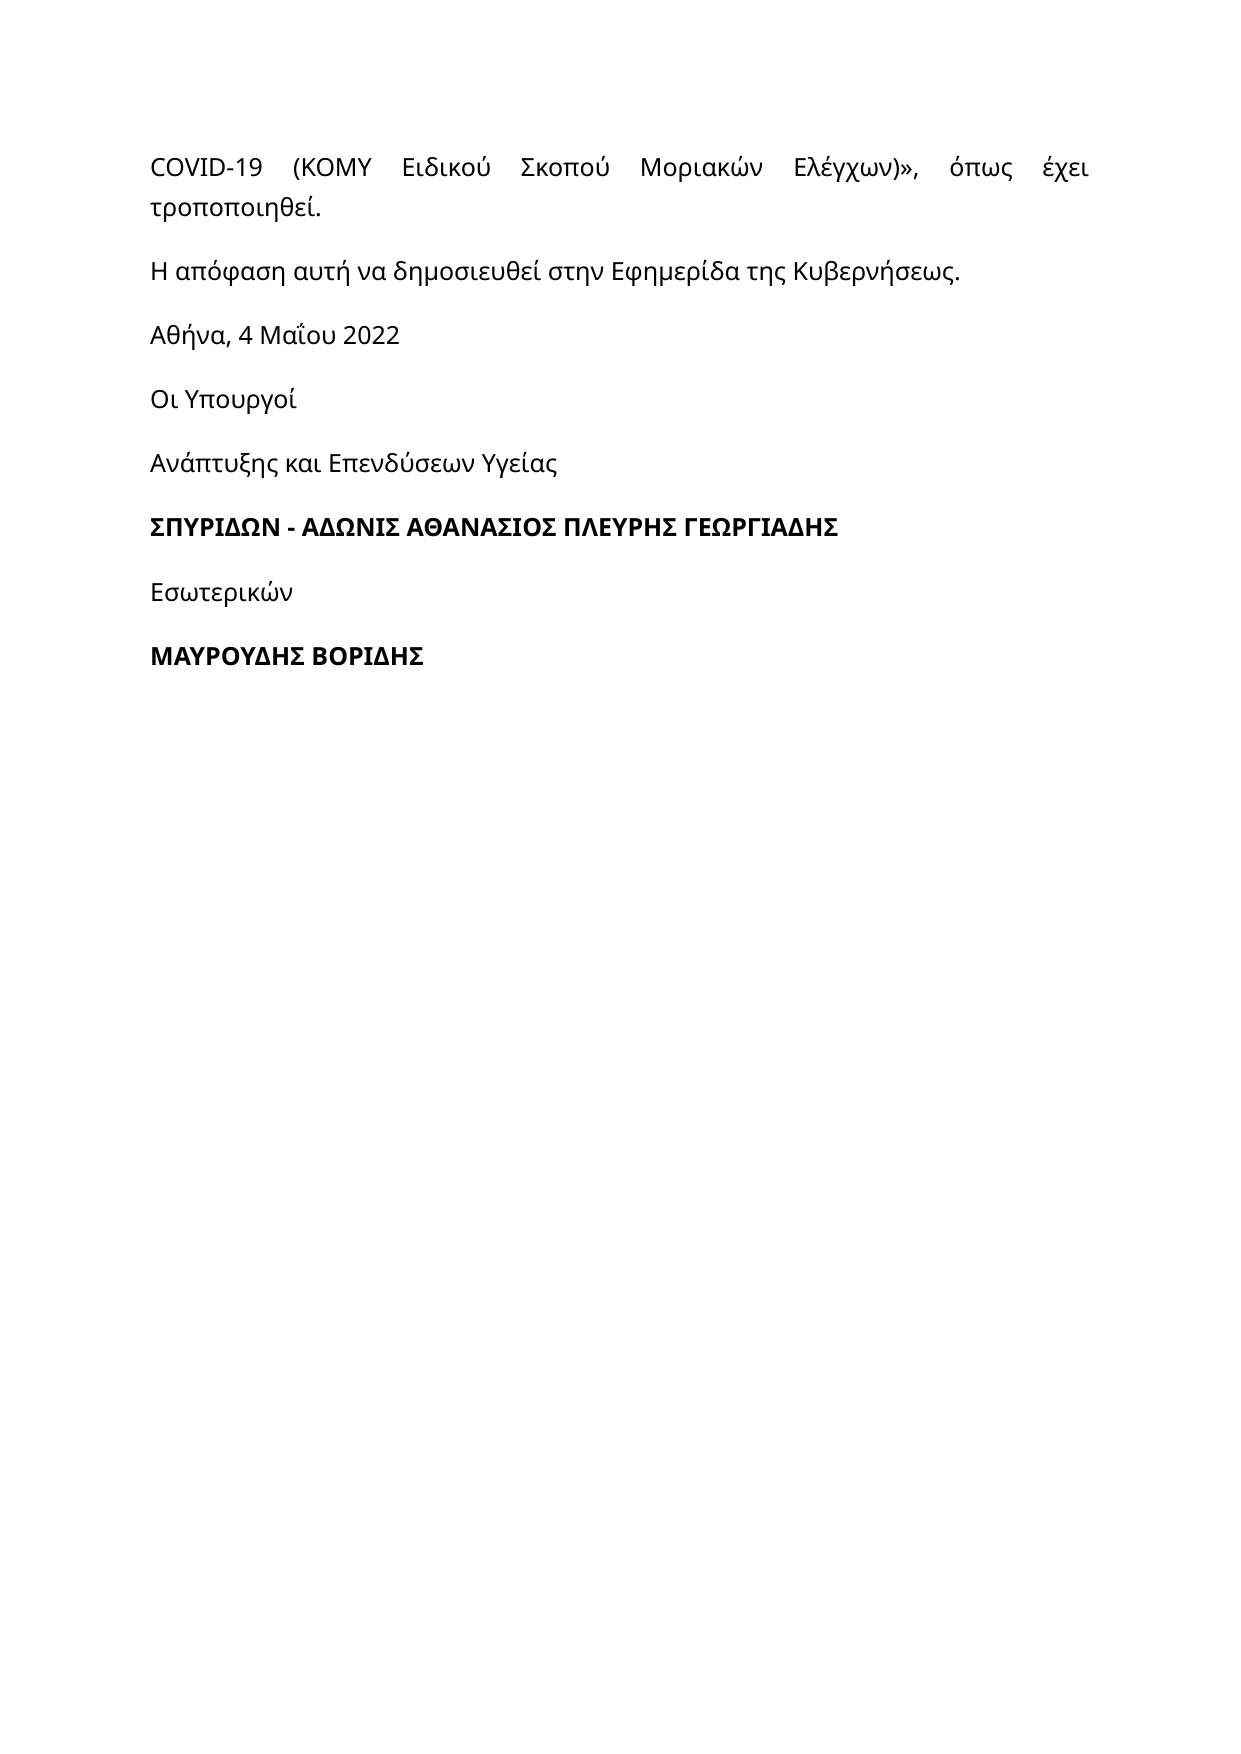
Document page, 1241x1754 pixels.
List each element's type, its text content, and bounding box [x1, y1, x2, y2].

text Αθήνα, 4 Μαΐου 2022 [150, 317, 1090, 352]
text COVID-19 (ΚΟΜΥ Ειδικού Σκοπού Μοριακών Ελέγχων)», όπως έχει τροποποιηθεί. [150, 150, 1090, 223]
text Εσωτερικών [150, 574, 1090, 608]
text Η απόφαση αυτή να δημοσιευθεί στην Εφημερίδα της Κυβερνήσεως. [150, 253, 1090, 287]
text Ανάπτυξης και Επενδύσεων Υγείας [150, 446, 1090, 480]
text ΜΑΥΡΟΥΔΗΣ ΒΟΡΙΔΗΣ [150, 638, 1090, 672]
text Οι Υπουργοί [150, 382, 1090, 416]
text ΣΠΥΡΙΔΩΝ - ΑΔΩΝΙΣ ΑΘΑΝΑΣΙΟΣ ΠΛΕΥΡΗΣ ΓΕΩΡΓΙΑΔΗΣ [150, 510, 1090, 544]
